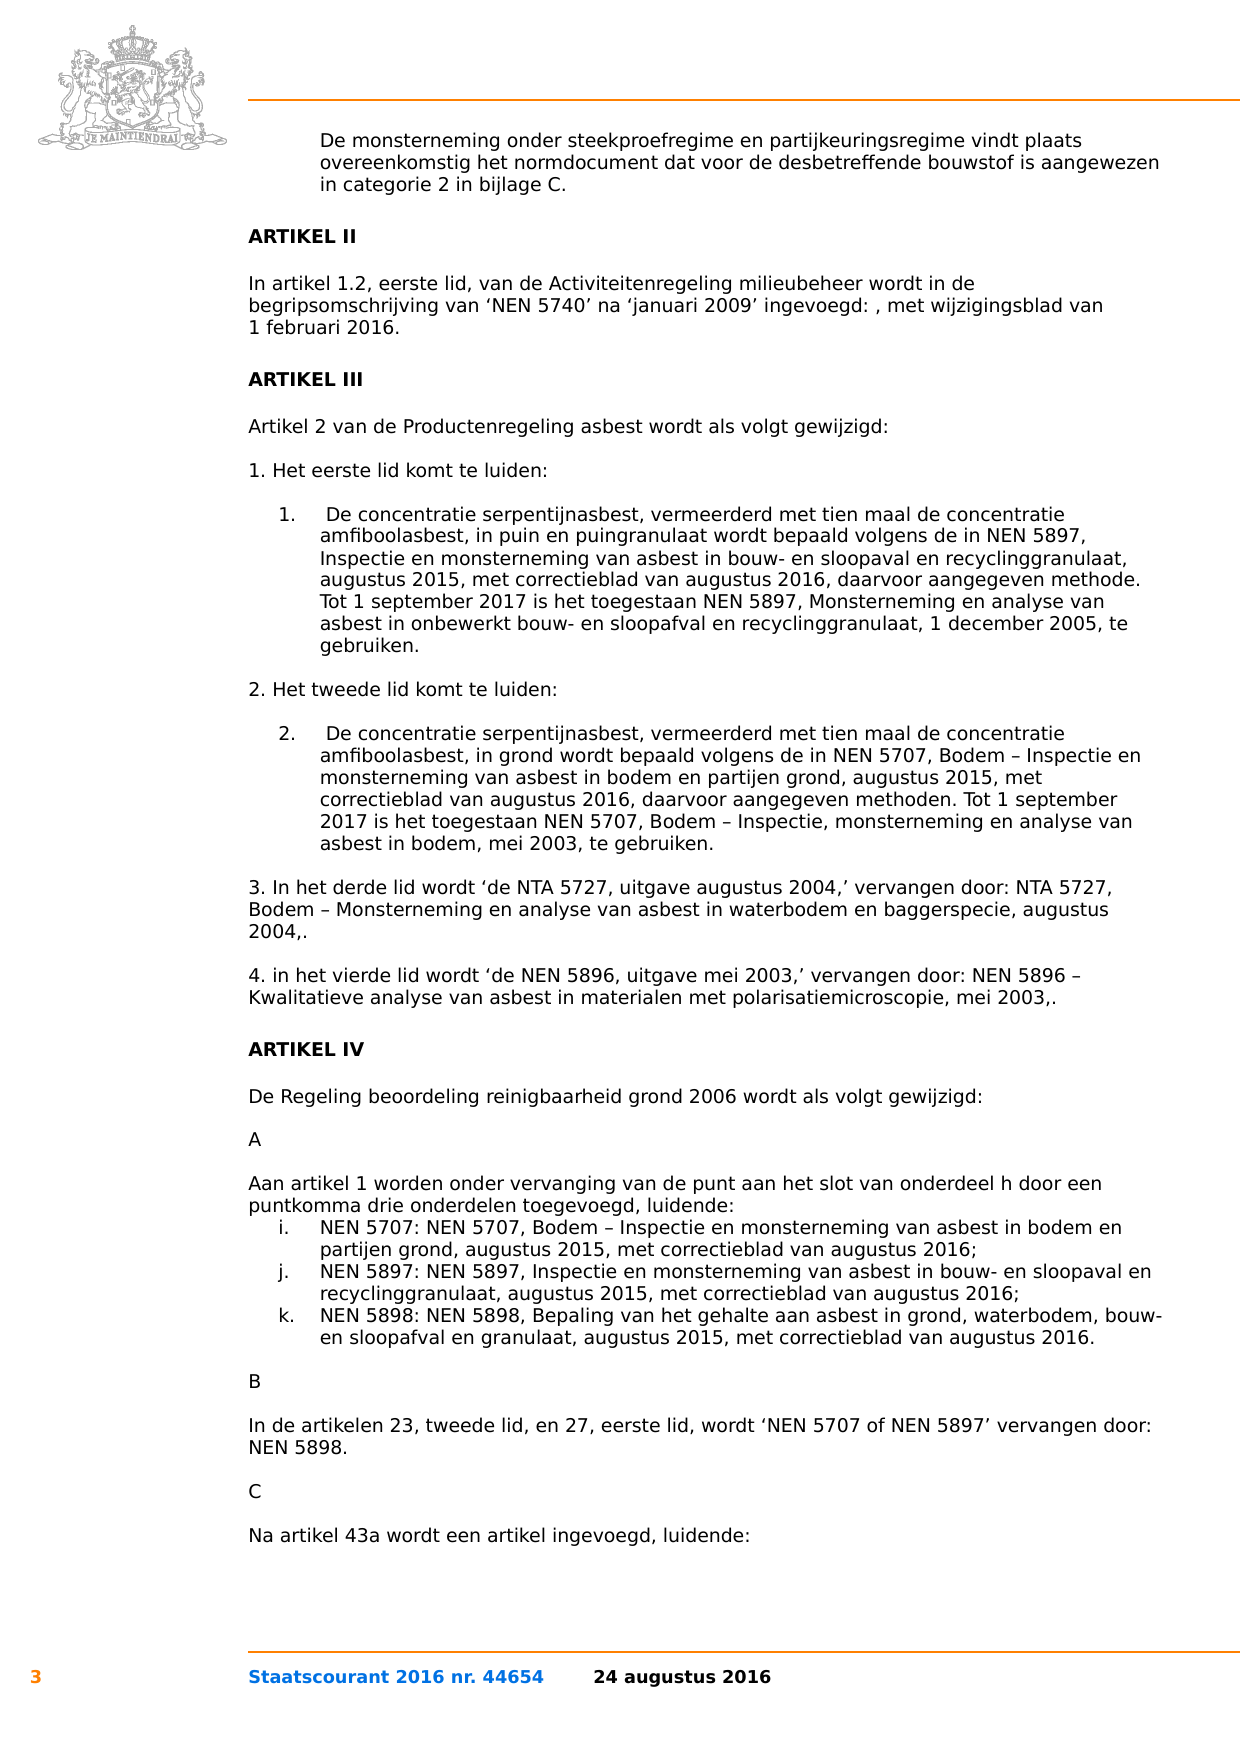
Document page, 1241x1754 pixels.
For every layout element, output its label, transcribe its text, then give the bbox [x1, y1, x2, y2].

text 3. In het derde lid wordt ‘de NTA 5727, uitgave augustus 2004,’ vervangen door: NTA 5727, Bodem – Monsterneming en analyse van asbest in waterbodem en baggerspecie, augustus 2004,. [248, 877, 1163, 943]
text 2. Het tweede lid komt te luiden: [248, 679, 1163, 701]
text A [248, 1129, 1163, 1151]
subtitle ARTIKEL II [248, 226, 1163, 248]
picture [38, 25, 227, 150]
subtitle ARTIKEL IV [248, 1038, 1163, 1061]
text 1. Het eerste lid komt te luiden: [248, 459, 1163, 482]
text In artikel 1.2, eerste lid, van de Activiteitenregeling milieubeheer wordt in de begripsomschrijving van ‘NEN 5740’ na ‘januari 2009’ ingevoegd: , met wijzigingsblad van 1 februari 2016. [248, 273, 1163, 339]
text k. NEN 5898: NEN 5898, Bepaling van het gehalte aan asbest in grond, waterbodem, bouw- en sloopafval en granulaat, augustus 2015, met correctieblad van augustus 2016. [278, 1305, 1163, 1349]
text 1. De concentratie serpentijnasbest, vermeerderd met tien maal de concentratie amfiboolasbest, in puin en puingranulaat wordt bepaald volgens de in NEN 5897, Inspectie en monsterneming van asbest in bouw- en sloopaval en recyclinggranulaat, augustus 2015, met correctieblad van augustus 2016, daarvoor aangegeven methode. Tot 1 september 2017 is het toegestaan NEN 5897, Monsterneming en analyse van asbest in onbewerkt bouw- en sloopafval en recyclinggranulaat, 1 december 2005, te gebruiken. [278, 503, 1163, 657]
subtitle ARTIKEL III [248, 369, 1163, 391]
text j. NEN 5897: NEN 5897, Inspectie en monsterneming van asbest in bouw- en sloopaval en recyclinggranulaat, augustus 2015, met correctieblad van augustus 2016; [278, 1261, 1163, 1305]
text i. NEN 5707: NEN 5707, Bodem – Inspectie en monsterneming van asbest in bodem en partijen grond, augustus 2015, met correctieblad van augustus 2016; [278, 1217, 1163, 1261]
text Na artikel 43a wordt een artikel ingevoegd, luidende: [248, 1524, 1163, 1546]
text C [248, 1481, 1163, 1503]
text Artikel 2 van de Productenregeling asbest wordt als volgt gewijzigd: [248, 416, 1163, 438]
text In de artikelen 23, tweede lid, en 27, eerste lid, wordt ‘NEN 5707 of NEN 5897’ vervangen door: NEN 5898. [248, 1415, 1163, 1459]
text B [248, 1371, 1163, 1393]
text 2. De concentratie serpentijnasbest, vermeerderd met tien maal de concentratie amfiboolasbest, in grond wordt bepaald volgens de in NEN 5707, Bodem – Inspectie en monsterneming van asbest in bodem en partijen grond, augustus 2015, met correctieblad van augustus 2016, daarvoor aangegeven methoden. Tot 1 september 2017 is het toegestaan NEN 5707, Bodem – Inspectie, monsterneming en analyse van asbest in bodem, mei 2003, te gebruiken. [278, 723, 1163, 855]
text De monsterneming onder steekproefregime en partijkeuringsregime vindt plaats overeenkomstig het normdocument dat voor de desbetreffende bouwstof is aangewezen in categorie 2 in bijlage C. [319, 130, 1163, 196]
text Aan artikel 1 worden onder vervanging van de punt aan het slot van onderdeel h door een puntkomma drie onderdelen toegevoegd, luidende: [248, 1173, 1163, 1217]
text 4. in het vierde lid wordt ‘de NEN 5896, uitgave mei 2003,’ vervangen door: NEN 5896 – Kwalitatieve analyse van asbest in materialen met polarisatiemicroscopie, mei 2003,. [248, 964, 1163, 1008]
text De Regeling beoordeling reinigbaarheid grond 2006 wordt als volgt gewijzigd: [248, 1086, 1163, 1107]
